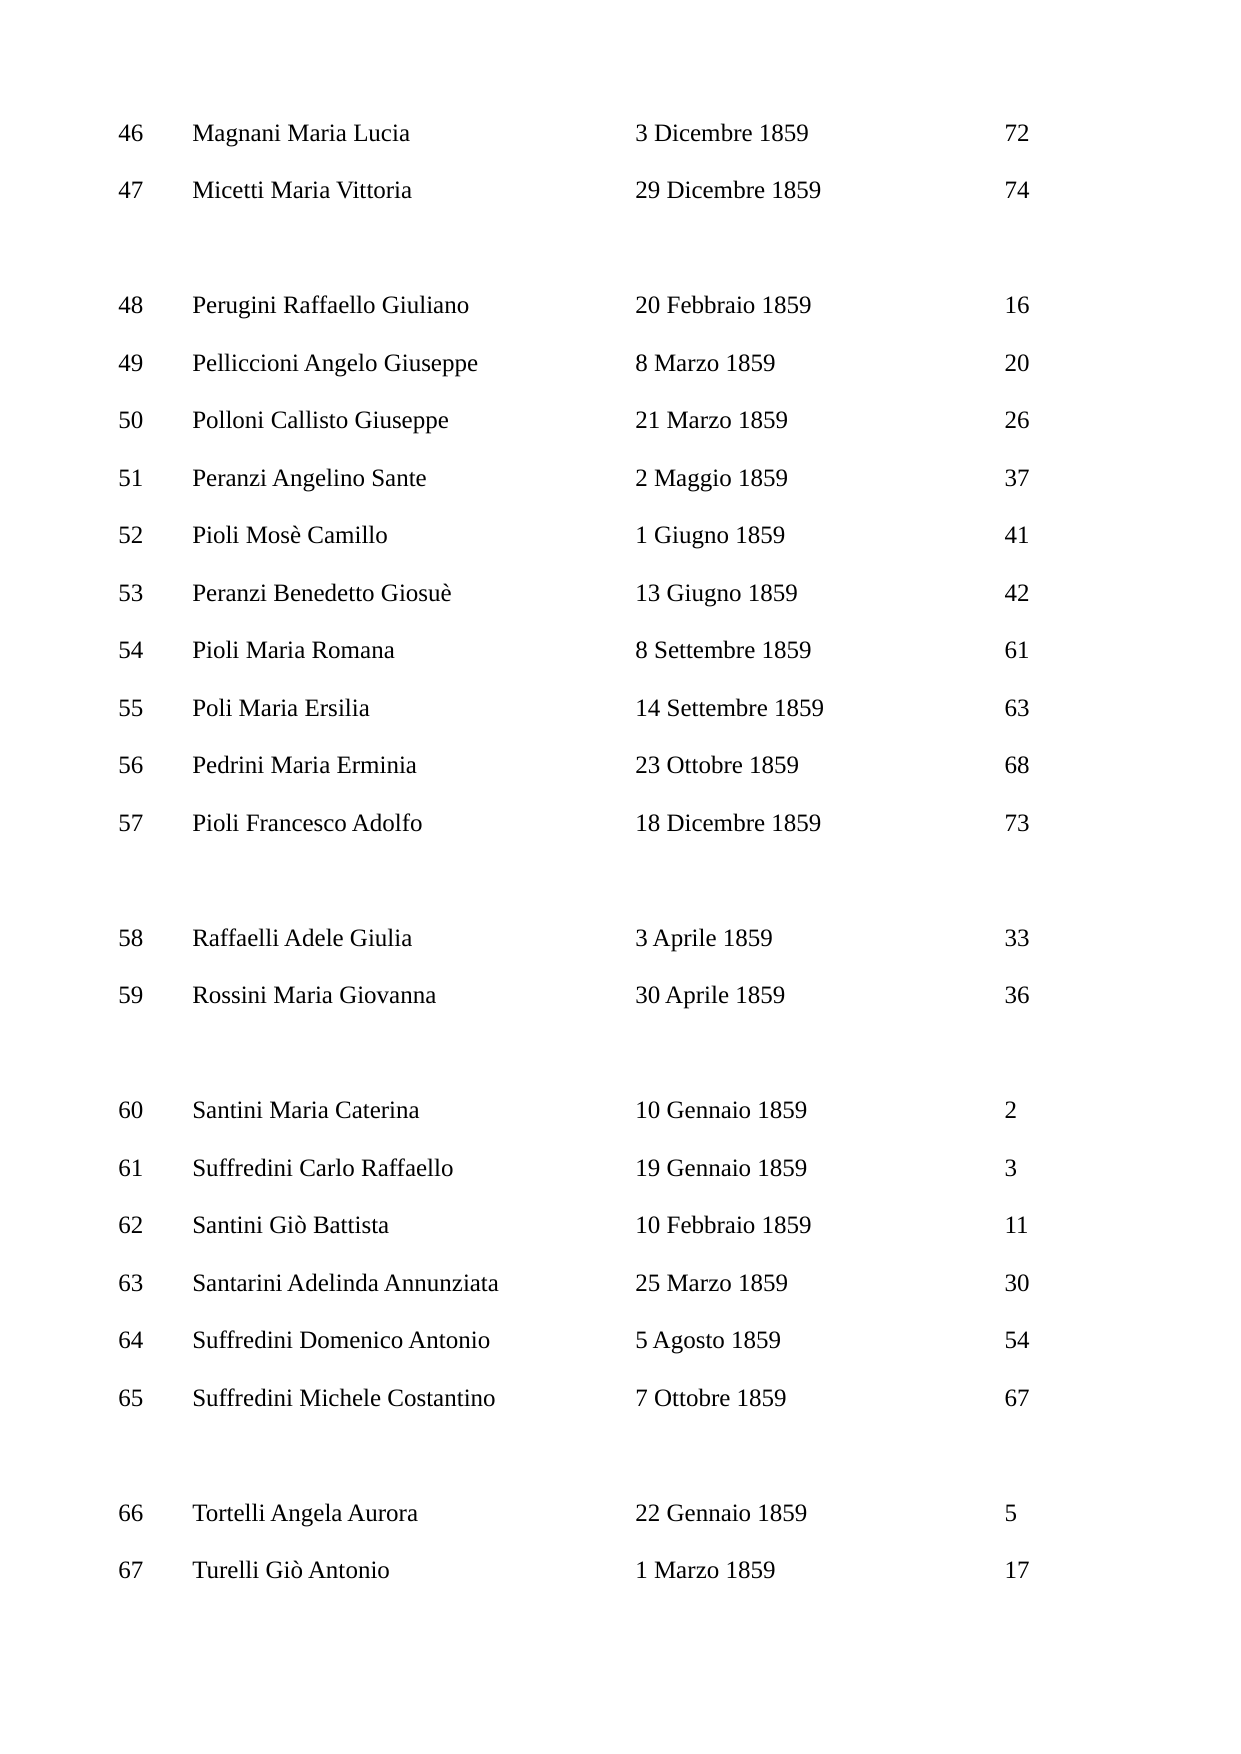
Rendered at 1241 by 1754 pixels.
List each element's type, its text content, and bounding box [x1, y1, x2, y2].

text 55 Poli Maria Ersilia 14 Settembre 1859 63 [118, 693, 1122, 722]
text 47 Micetti Maria Vittoria 29 Dicembre 1859 74 [118, 176, 1122, 204]
text 59 Rossini Maria Giovanna 30 Aprile 1859 36 [118, 981, 1122, 1009]
text 53 Peranzi Benedetto Giosuè 13 Giugno 1859 42 [118, 578, 1122, 607]
text 62 Santini Giò Battista 10 Febbraio 1859 11 [118, 1211, 1122, 1239]
text 67 Turelli Giò Antonio 1 Marzo 1859 17 [118, 1556, 1122, 1584]
text 63 Santarini Adelinda Annunziata 25 Marzo 1859 30 [118, 1268, 1122, 1297]
text 56 Pedrini Maria Erminia 23 Ottobre 1859 68 [118, 751, 1122, 779]
text 58 Raffaelli Adele Giulia 3 Aprile 1859 33 [118, 923, 1122, 952]
text 46 Magnani Maria Lucia 3 Dicembre 1859 72 [118, 118, 1122, 147]
text 60 Santini Maria Caterina 10 Gennaio 1859 2 [118, 1096, 1122, 1124]
text 48 Perugini Raffaello Giuliano 20 Febbraio 1859 16 [118, 291, 1122, 319]
text 52 Pioli Mosè Camillo 1 Giugno 1859 41 [118, 521, 1122, 549]
text 54 Pioli Maria Romana 8 Settembre 1859 61 [118, 636, 1122, 664]
text 49 Pelliccioni Angelo Giuseppe 8 Marzo 1859 20 [118, 348, 1122, 377]
text 57 Pioli Francesco Adolfo 18 Dicembre 1859 73 [118, 808, 1122, 837]
text 61 Suffredini Carlo Raffaello 19 Gennaio 1859 3 [118, 1153, 1122, 1182]
text 65 Suffredini Michele Costantino 7 Ottobre 1859 67 [118, 1383, 1122, 1412]
text 64 Suffredini Domenico Antonio 5 Agosto 1859 54 [118, 1326, 1122, 1354]
text 50 Polloni Callisto Giuseppe 21 Marzo 1859 26 [118, 406, 1122, 434]
text 51 Peranzi Angelino Sante 2 Maggio 1859 37 [118, 463, 1122, 492]
text 66 Tortelli Angela Aurora 22 Gennaio 1859 5 [118, 1498, 1122, 1527]
